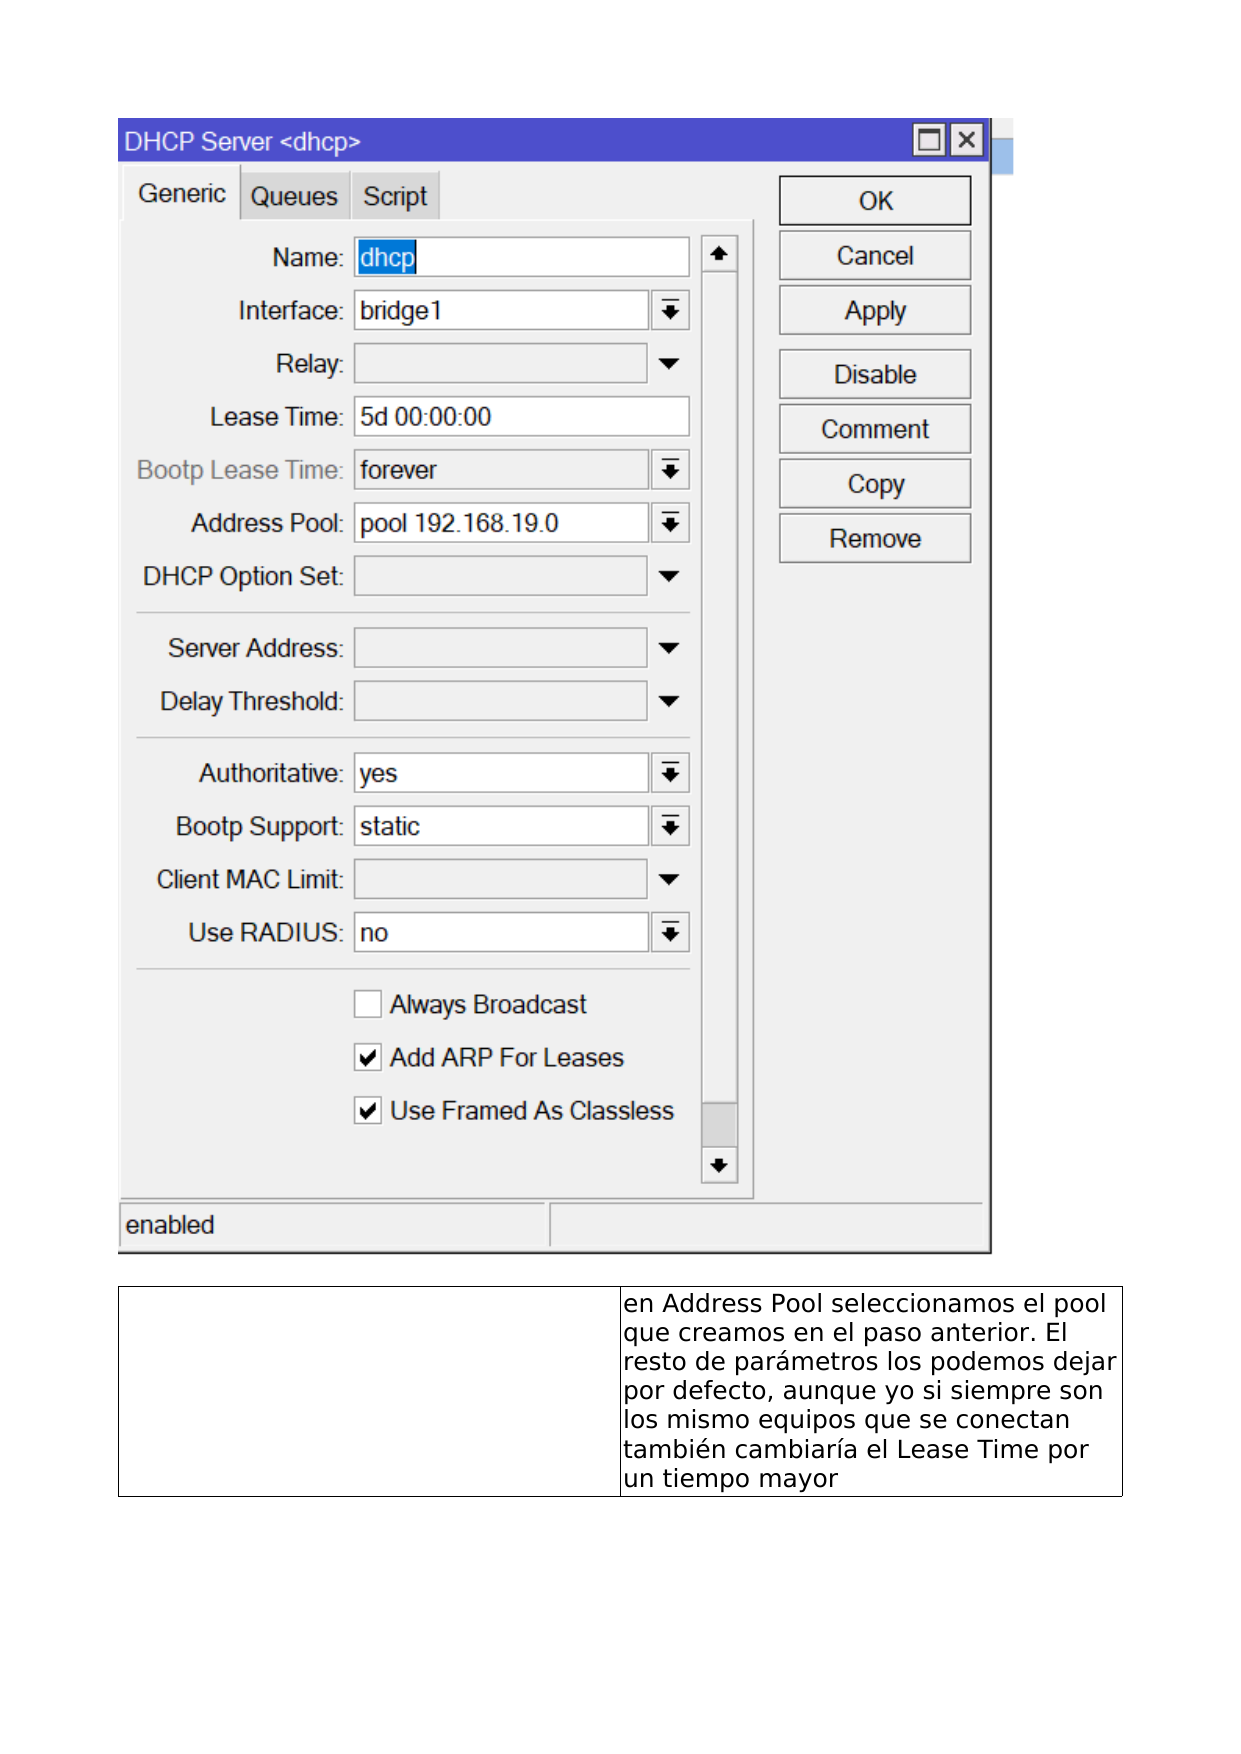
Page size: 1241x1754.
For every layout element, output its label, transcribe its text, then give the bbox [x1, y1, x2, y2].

table_header [119, 1287, 620, 1496]
text [1014, 118, 1122, 1259]
picture [118, 118, 1014, 1259]
table_header en Address Pool seleccionamos el pool que creamos en el paso anterior. El resto de parámetros los podemos dejar por defecto, aunque yo si siempre son los mismo equipos que se conectan también cambiaría el Lease Time por un tiempo mayor [621, 1287, 1122, 1496]
